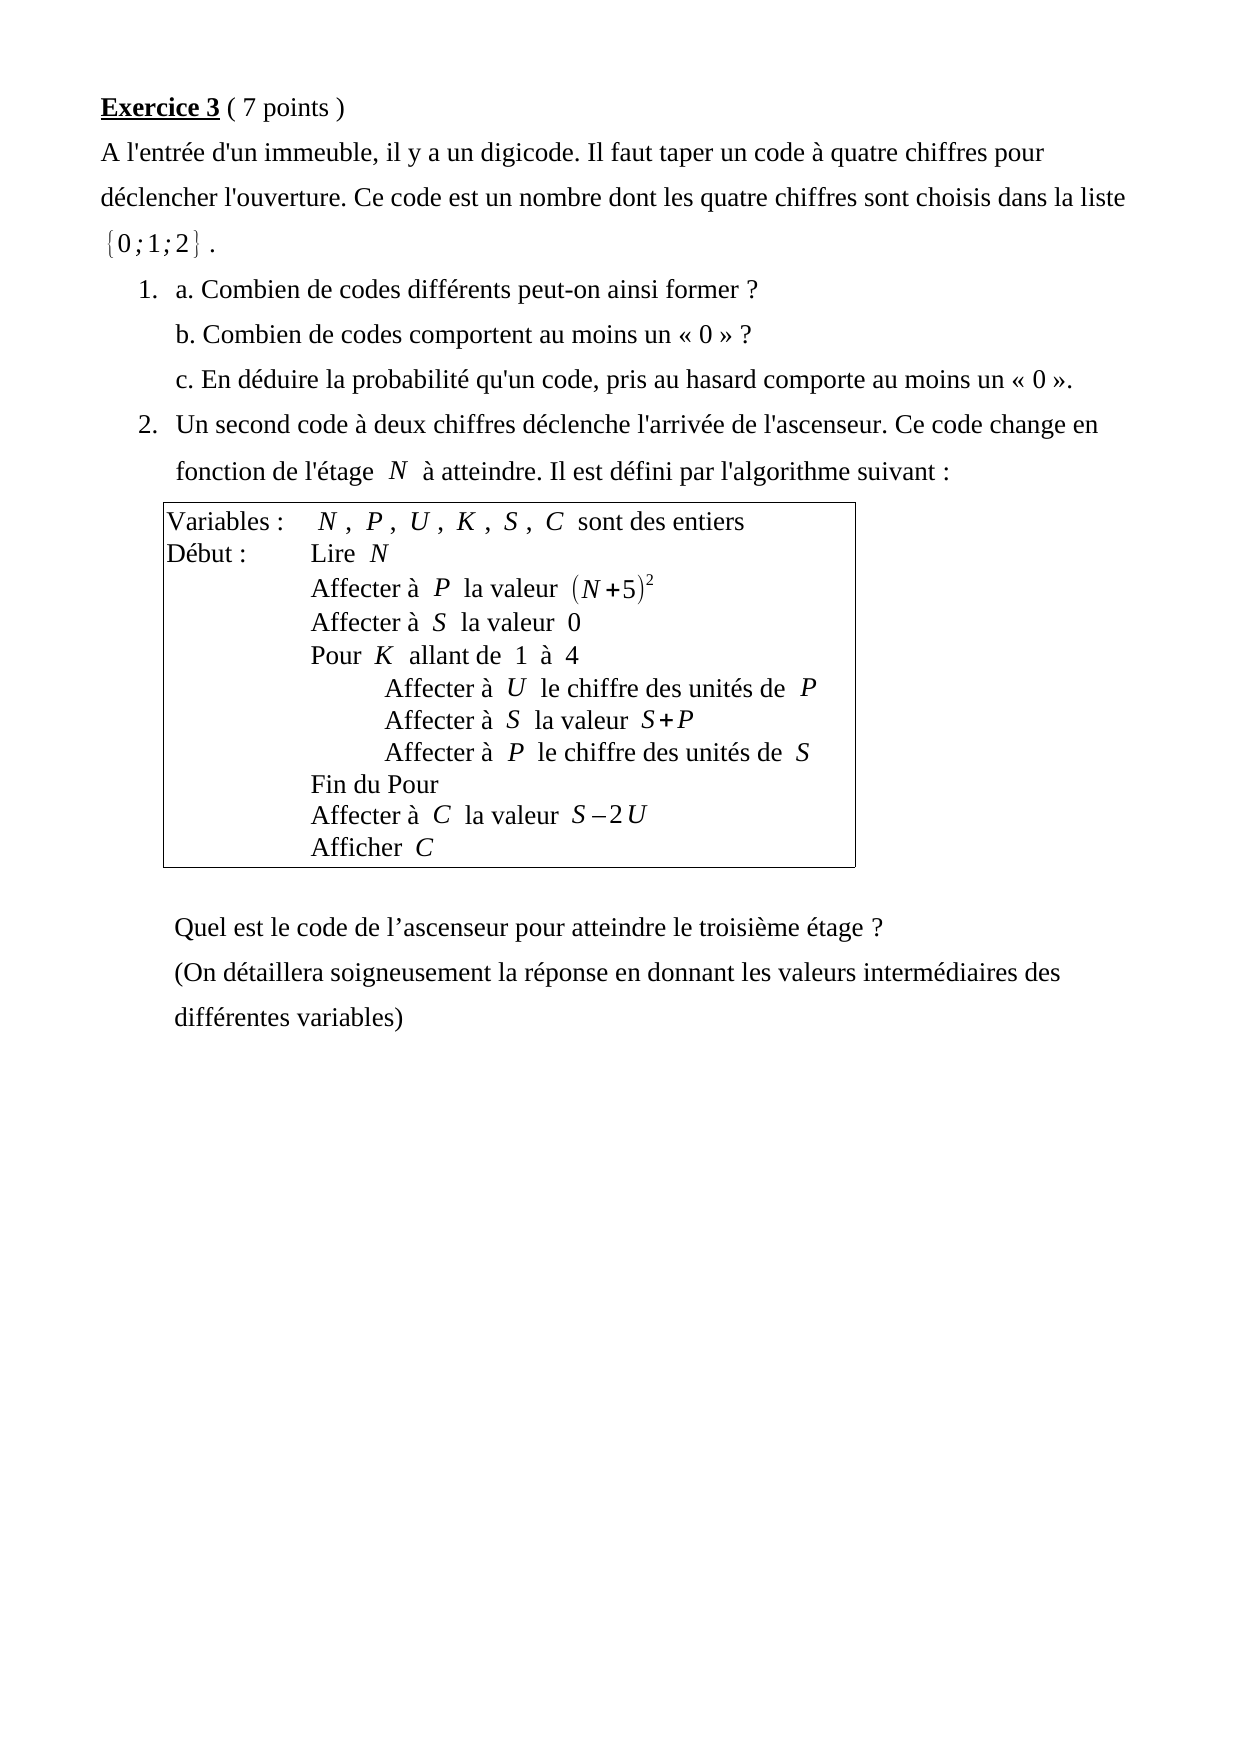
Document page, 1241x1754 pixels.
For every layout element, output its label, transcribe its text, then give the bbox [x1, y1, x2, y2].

list a. Combien de codes différents peut-on ainsi former ? b. Combien de codes comportent au moins un « 0 » ? c. En déduire la probabilité qu'un code, pris au hasard comporte au moins un « 0 ». [138, 275, 1140, 395]
text Quel est le code de l’ascenseur pour atteindre le troisième étage ? (On détaillera soigneusement la réponse en donnant les valeurs intermédiaires des différentes variables) [100, 867, 1140, 1032]
text Exercice 3 ( 7 points ) [100, 92, 1140, 122]
list Un second code à deux chiffres déclenche l'arrivée de l'ascenseur. Ce code change en fonction de l'étage à atteindre. Il est défini par l'algorithme suivant : [138, 410, 1140, 487]
text A l'entrée d'un immeuble, il y a un digicode. Il faut taper un code à quatre chiffres pour déclencher l'ouverture. Ce code est un nombre dont les quatre chiffres sont choisis dans la liste . [100, 137, 1140, 260]
text Variables : , , , , , sont des entiers Début : Lire Affecter à la valeur Affecter à la valeur Pour allant de à Affecter à le chiffre des unités de Affecter à la valeur Affecter à le chiffre des unités de Fin du Pour Affecter à la valeur Afficher [164, 503, 855, 867]
